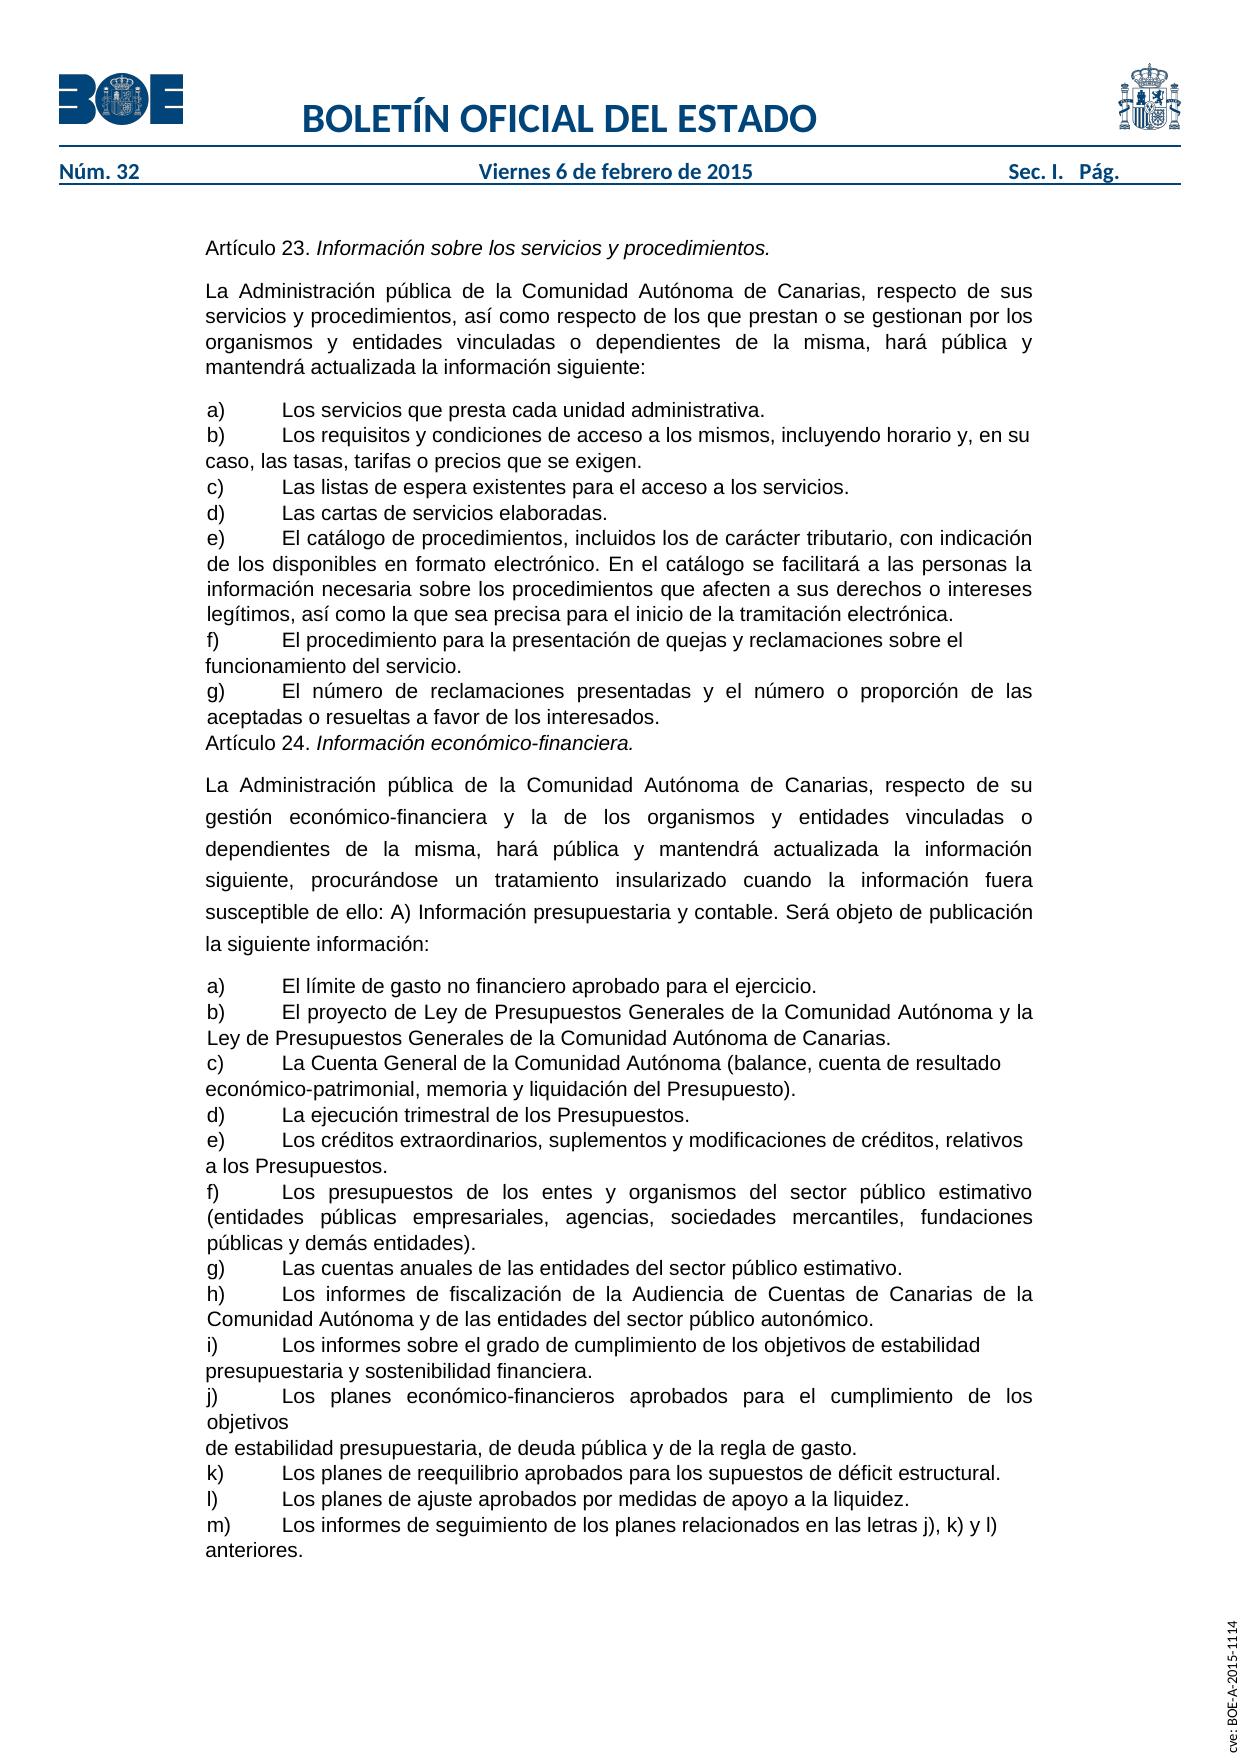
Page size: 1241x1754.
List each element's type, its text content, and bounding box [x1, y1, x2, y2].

list Los informes de seguimiento de los planes relacionados en las letras j), k) y l) [207, 1512, 1034, 1536]
list Los planes de ajuste aprobados por medidas de apoyo a la liquidez. [207, 1487, 1034, 1511]
text funcionamiento del servicio. [205, 653, 1034, 677]
list Los informes de fiscalización de la Audiencia de Cuentas de Canarias de la Comunidad Autónoma y de las entidades del sector público autonómico. [207, 1282, 1034, 1331]
list Los planes de reequilibrio aprobados para los supuestos de déficit estructural. [207, 1461, 1034, 1485]
text presupuestaria y sostenibilidad financiera. [205, 1358, 1034, 1382]
list La Cuenta General de la Comunidad Autónoma (balance, cuenta de resultado [207, 1051, 1034, 1075]
list Los presupuestos de los entes y organismos del sector público estimativo (entidades públicas empresariales, agencias, sociedades mercantiles, fundaciones públicas y demás entidades). [207, 1180, 1034, 1254]
list Los informes sobre el grado de cumplimiento de los objetivos de estabilidad [207, 1333, 1034, 1357]
list Las cartas de servicios elaboradas. [207, 500, 1034, 524]
list El límite de gasto no financiero aprobado para el ejercicio. [207, 974, 1034, 998]
list El catálogo de procedimientos, incluidos los de carácter tributario, con indicación de los disponibles en formato electrónico. En el catálogo se facilitará a las personas la información necesaria sobre los procedimientos que afecten a sus derechos o intereses legítimos, así como la que sea precisa para el inicio de la tramitación electrónica. [207, 526, 1034, 626]
text anteriores. [205, 1538, 1034, 1562]
list Los requisitos y condiciones de acceso a los mismos, incluyendo horario y, en su [207, 423, 1034, 447]
list El proyecto de Ley de Presupuestos Generales de la Comunidad Autónoma y la Ley de Presupuestos Generales de la Comunidad Autónoma de Canarias. [207, 1000, 1034, 1049]
text Artículo 24. Información económico-financiera. [205, 730, 1034, 754]
text económico-patrimonial, memoria y liquidación del Presupuesto). [205, 1077, 1034, 1101]
list Las listas de espera existentes para el acceso a los servicios. [207, 475, 1034, 499]
text Artículo 23. Información sobre los servicios y procedimientos. [205, 236, 1034, 260]
text a los Presupuestos. [205, 1154, 1034, 1178]
text La Administración pública de la Comunidad Autónoma de Canarias, respecto de su gestión económico-financiera y la de los organismos y entidades vinculadas o dependientes de la misma, hará pública y mantendrá actualizada la información siguiente, procurándose un tratamiento insularizado cuando la información fuera susceptible de ello: A) Información presupuestaria y contable. Será objeto de publicación la siguiente información: [205, 773, 1034, 956]
text de estabilidad presupuestaria, de deuda pública y de la regla de gasto. [205, 1435, 1034, 1459]
list La ejecución trimestral de los Presupuestos. [207, 1102, 1034, 1126]
text caso, las tasas, tarifas o precios que se exigen. [205, 449, 1034, 473]
list El número de reclamaciones presentadas y el número o proporción de las aceptadas o resueltas a favor de los interesados. [207, 679, 1034, 728]
list Los créditos extraordinarios, suplementos y modificaciones de créditos, relativos [207, 1128, 1034, 1152]
list Los servicios que presta cada unidad administrativa. [207, 397, 1034, 421]
list Las cuentas anuales de las entidades del sector público estimativo. [207, 1256, 1034, 1280]
list Los planes económico-financieros aprobados para el cumplimiento de los objetivos [207, 1384, 1034, 1433]
text La Administración pública de la Comunidad Autónoma de Canarias, respecto de sus servicios y procedimientos, así como respecto de los que prestan o se gestionan por los organismos y entidades vinculadas o dependientes de la misma, hará pública y mantendrá actualizada la información siguiente: [205, 279, 1034, 379]
list El procedimiento para la presentación de quejas y reclamaciones sobre el [207, 628, 1034, 652]
